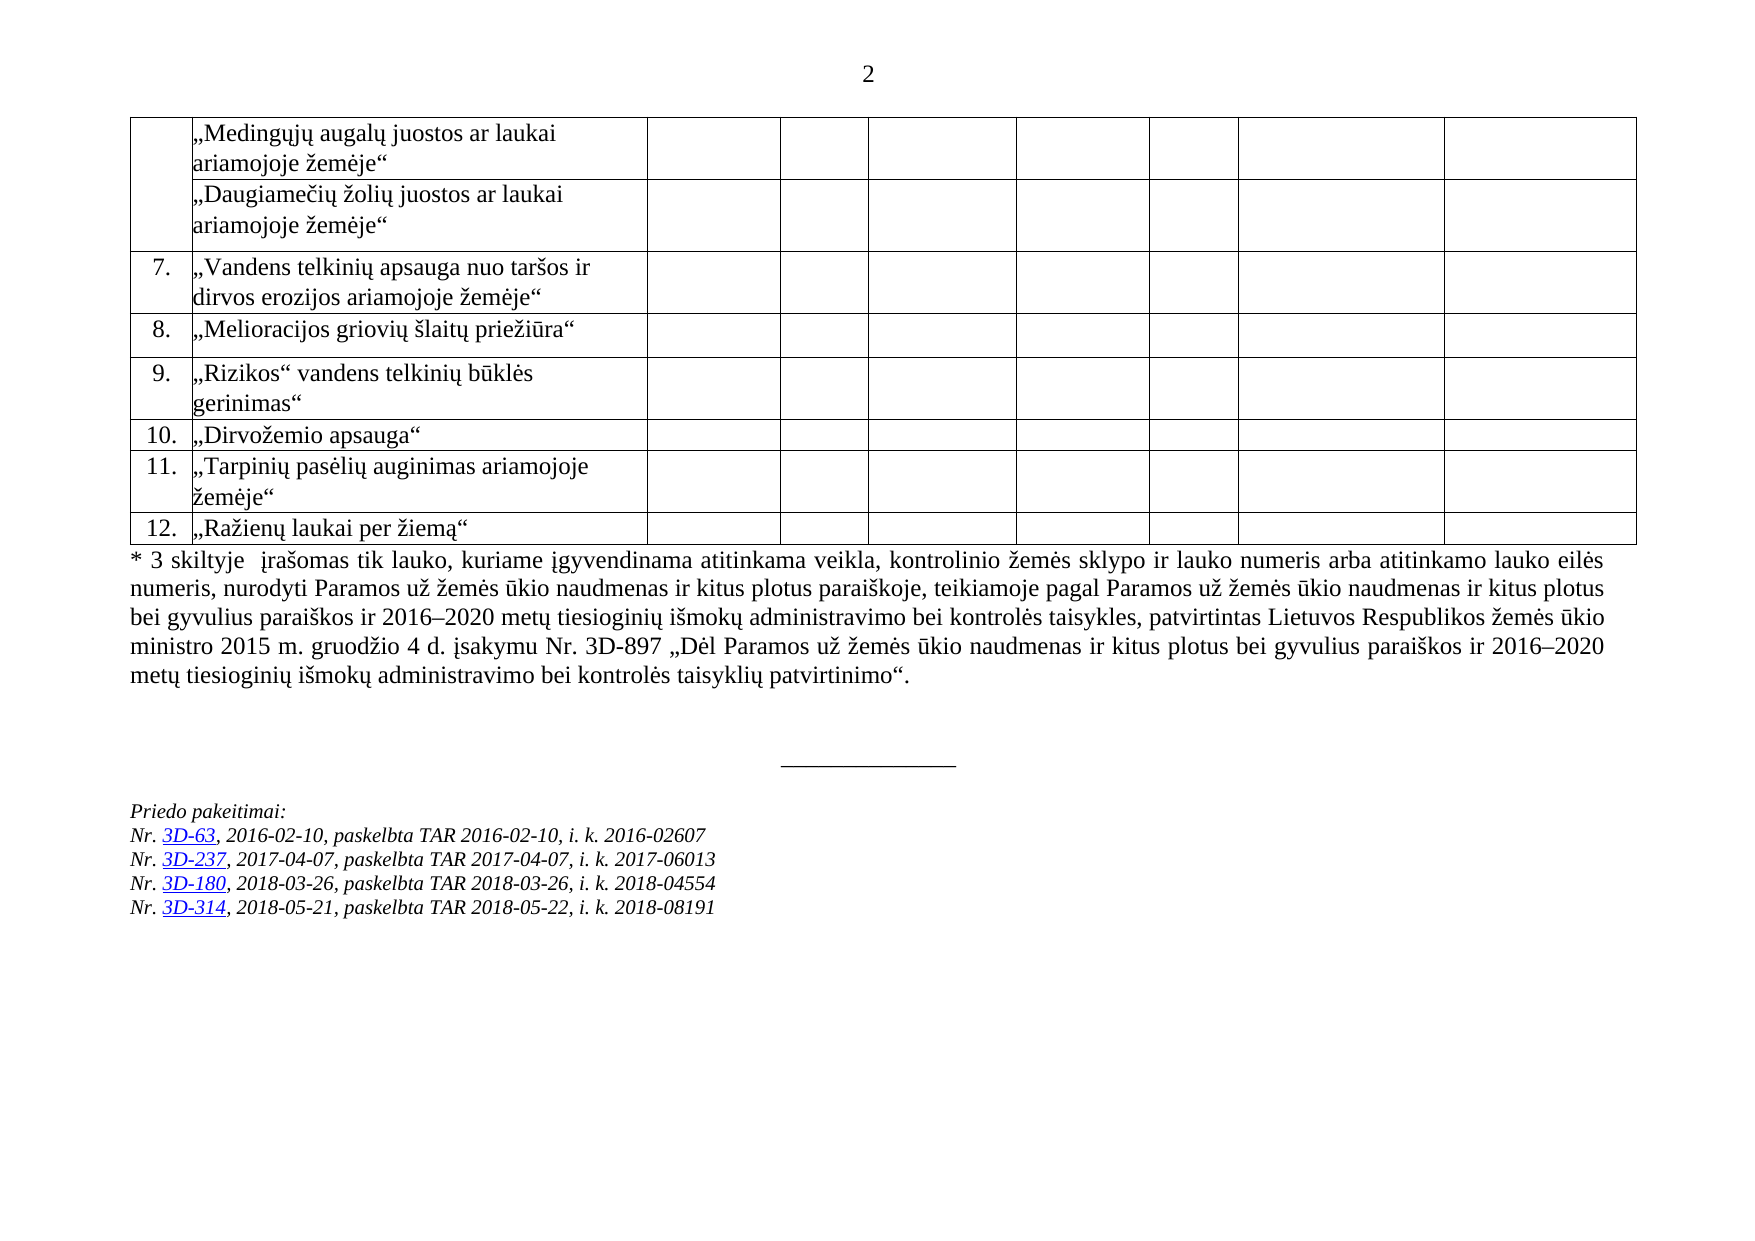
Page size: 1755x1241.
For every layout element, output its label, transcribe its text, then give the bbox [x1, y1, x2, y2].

table_cell [1239, 420, 1444, 450]
table_cell [1150, 252, 1238, 313]
table_cell [1150, 451, 1238, 512]
text Priedo pakeitimai: [130, 799, 1606, 823]
table_cell „Dirvožemio apsauga“ [193, 420, 647, 450]
table_cell [1017, 314, 1149, 357]
table_cell [1239, 451, 1444, 512]
table_cell 11. [131, 451, 192, 512]
table_cell [131, 118, 192, 251]
table_cell [1017, 180, 1149, 251]
table_cell [781, 451, 868, 512]
table_cell [869, 358, 1016, 419]
table_cell [1239, 314, 1444, 357]
table_cell [1445, 252, 1636, 313]
text Nr. 3D-314, 2018-05-21, paskelbta TAR 2018-05-22, i. k. 2018-08191 [130, 895, 1606, 919]
table_cell [869, 420, 1016, 450]
table_cell [1150, 513, 1238, 544]
table_cell [781, 358, 868, 419]
table_cell [1150, 118, 1238, 178]
table_cell [1017, 358, 1149, 419]
table_cell 10. [131, 420, 192, 450]
table_cell „Medingųjų augalų juostos ar laukai ariamojoje žemėje“ [193, 118, 647, 178]
table_cell [648, 180, 780, 251]
table_cell [1150, 420, 1238, 450]
table_cell [1239, 358, 1444, 419]
table_cell [1239, 252, 1444, 313]
table_cell [1017, 252, 1149, 313]
table_cell [1445, 451, 1636, 512]
table_cell [1445, 180, 1636, 251]
table_cell [648, 513, 780, 544]
table_cell [648, 314, 780, 357]
table_cell „Ražienų laukai per žiemą“ [193, 513, 647, 544]
table_cell [1017, 118, 1149, 178]
table_cell [648, 118, 780, 178]
table_cell [781, 252, 868, 313]
table_cell [781, 118, 868, 178]
table_cell [781, 513, 868, 544]
table_cell [1239, 180, 1444, 251]
table_cell [1445, 420, 1636, 450]
text * 3 skiltyje įrašomas tik lauko, kuriame įgyvendinama atitinkama veikla, kontrolinio žemės sklypo ir lauko numeris arba atitinkamo lauko eilės numeris, nurodyti Paramos už žemės ūkio naudmenas ir kitus plotus paraiškoje, teikiamoje pagal Paramos už žemės ūkio naudmenas ir kitus plotus bei gyvulius paraiškos ir 2016–2020 metų tiesioginių išmokų administravimo bei kontrolės taisykles, patvirtintas Lietuvos Respublikos žemės ūkio ministro 2015 m. gruodžio 4 d. įsakymu Nr. 3D-897 „Dėl Paramos už žemės ūkio naudmenas ir kitus plotus bei gyvulius paraiškos ir 2016–2020 metų tiesioginių išmokų administravimo bei kontrolės taisyklių patvirtinimo“. [130, 545, 1606, 688]
table_cell [869, 451, 1016, 512]
table_cell [1150, 314, 1238, 357]
table_cell [1445, 314, 1636, 357]
text Nr. 3D-180, 2018-03-26, paskelbta TAR 2018-03-26, i. k. 2018-04554 [130, 871, 1606, 895]
table_cell [648, 358, 780, 419]
table_cell [869, 314, 1016, 357]
table_cell [781, 420, 868, 450]
table_cell [1445, 118, 1636, 178]
text Nr. 3D-237, 2017-04-07, paskelbta TAR 2017-04-07, i. k. 2017-06013 [130, 847, 1606, 871]
table_cell [1150, 358, 1238, 419]
table_cell „Tarpinių pasėlių auginimas ariamojoje žemėje“ [193, 451, 647, 512]
text Nr. 3D-63, 2016-02-10, paskelbta TAR 2016-02-10, i. k. 2016-02607 [130, 823, 1606, 847]
table_cell [781, 314, 868, 357]
table_cell „Melioracijos griovių šlaitų priežiūra“ [193, 314, 647, 357]
table_cell 8. [131, 314, 192, 357]
table_cell [1017, 513, 1149, 544]
table_cell [648, 451, 780, 512]
table_cell „Daugiamečių žolių juostos ar laukai ariamojoje žemėje“ [193, 180, 647, 251]
table_cell [869, 118, 1016, 178]
table_cell [1017, 420, 1149, 450]
table_cell 7. [131, 252, 192, 313]
table_cell [648, 420, 780, 450]
table_cell [869, 252, 1016, 313]
table_cell [1239, 118, 1444, 178]
table_cell 12. [131, 513, 192, 544]
table_cell 9. [131, 358, 192, 419]
table_cell „Rizikos“ vandens telkinių būklės gerinimas“ [193, 358, 647, 419]
table_cell [1445, 513, 1636, 544]
table_cell [781, 180, 868, 251]
table_cell [869, 513, 1016, 544]
table_cell [869, 180, 1016, 251]
table_cell „Vandens telkinių apsauga nuo taršos ir dirvos erozijos ariamojoje žemėje“ [193, 252, 647, 313]
table_cell [1239, 513, 1444, 544]
table_cell [1017, 451, 1149, 512]
table_cell [1445, 358, 1636, 419]
text ______________ [130, 741, 1606, 770]
table_cell [648, 252, 780, 313]
table_cell [1150, 180, 1238, 251]
